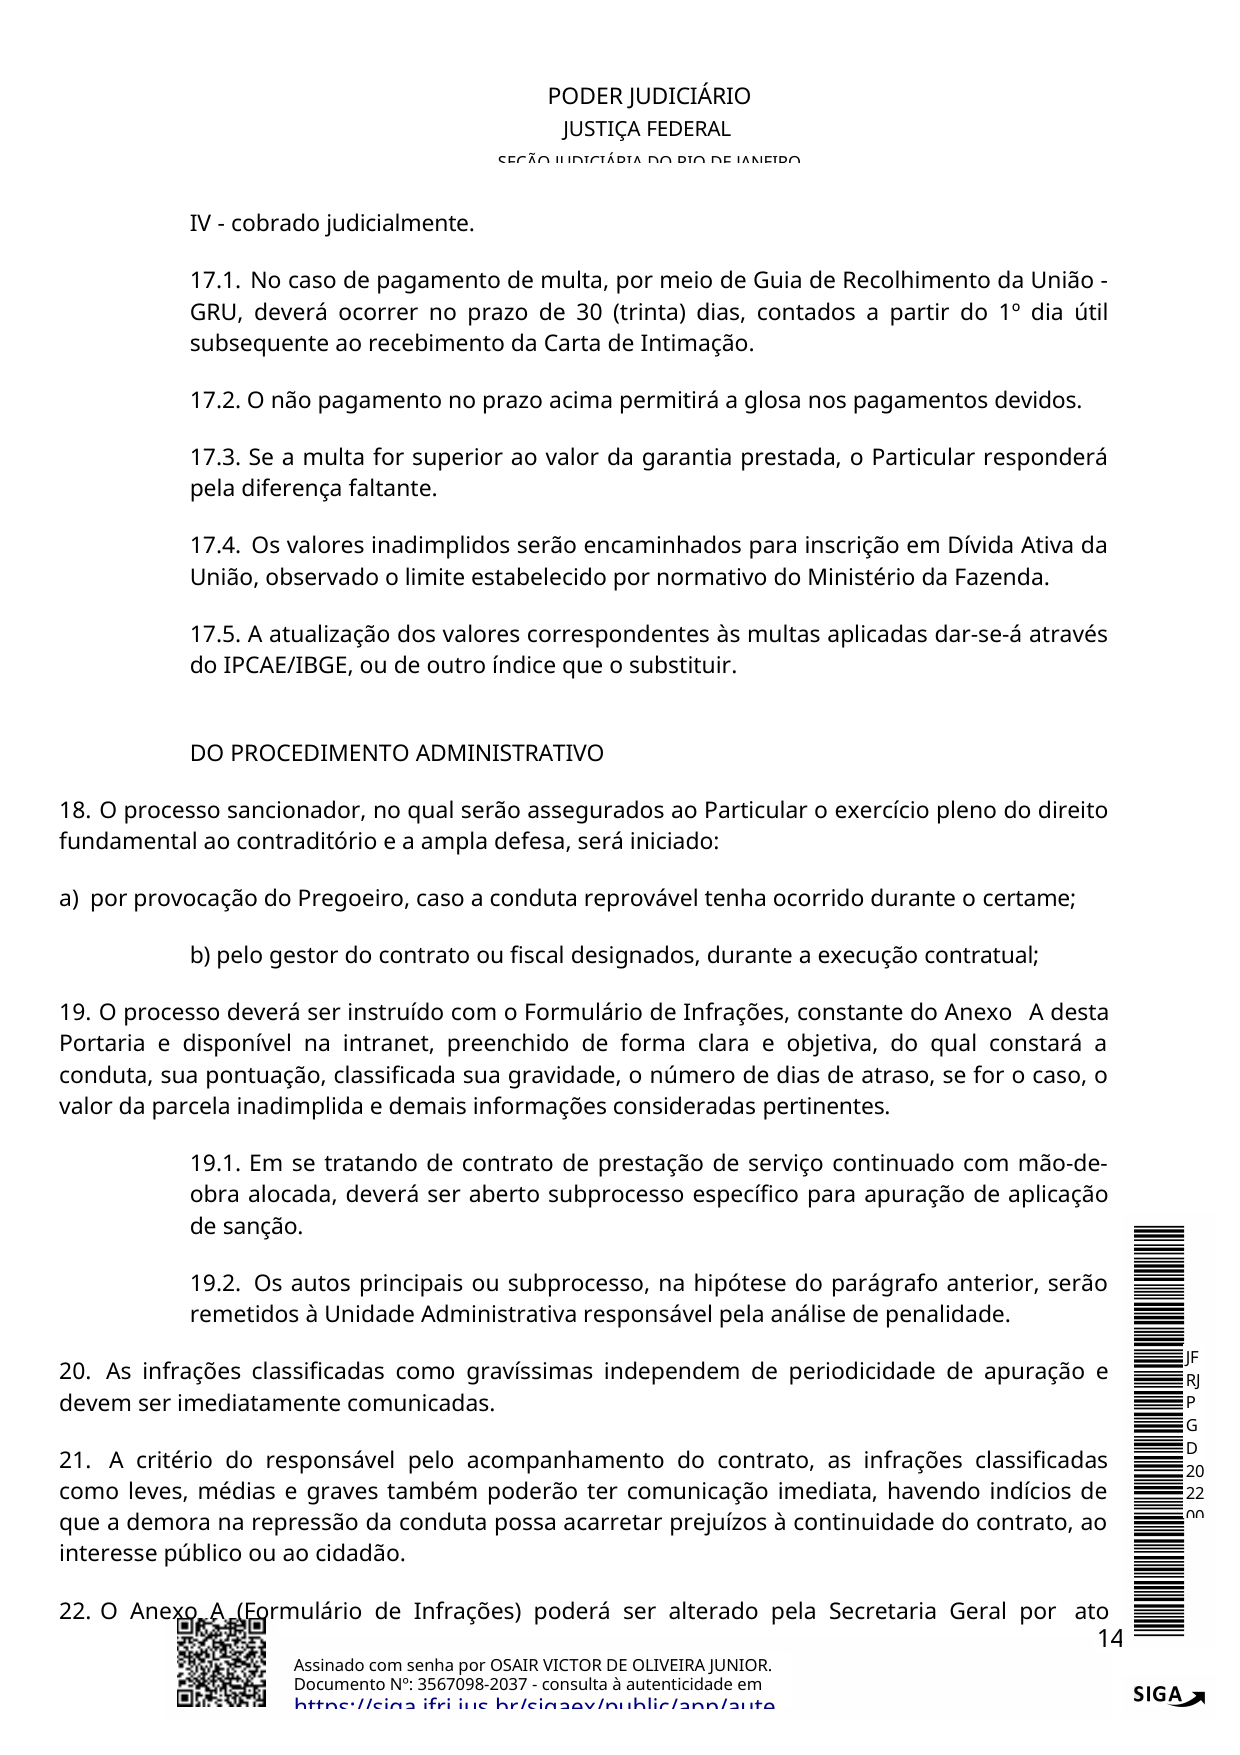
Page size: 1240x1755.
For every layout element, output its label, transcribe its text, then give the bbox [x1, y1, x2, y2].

list O não pagamento no prazo acima permitirá a glosa nos pagamentos devidos. [189, 384, 1181, 415]
list O processo sancionador, no qual serão assegurados ao Particular o exercício pleno do direito fundamental ao contraditório e a ampla defesa, será iniciado: [59, 793, 1109, 856]
list por provocação do Pregoeiro, caso a conduta reprovável tenha ocorrido durante o certame; [59, 882, 1109, 913]
list A critério do responsável pelo acompanhamento do contrato, as infrações classificadas como leves, médias e graves também poderão ter comunicação imediata, havendo indícios de que a demora na repressão da conduta possa acarretar prejuízos à continuidade do contrato, ao interesse público ou ao cidadão. [59, 1444, 1109, 1569]
list As infrações classificadas como gravíssimas independem de periodicidade de apuração e devem ser imediatamente comunicadas. [59, 1355, 1109, 1418]
list O Anexo A (Formulário de Infrações) poderá ser alterado pela Secretaria Geral por ato [59, 1595, 1109, 1626]
list Os valores inadimplidos serão encaminhados para inscrição em Dívida Ativa da União, observado o limite estabelecido por normativo do Ministério da Fazenda. [189, 529, 1109, 592]
list A atualização dos valores correspondentes às multas aplicadas dar-se-á através do IPCAE/IBGE, ou de outro índice que o substituir. [189, 618, 1109, 680]
list - cobrado judicialmente. [189, 207, 1181, 238]
list Se a multa for superior ao valor da garantia prestada, o Particular responderá pela diferença faltante. [189, 441, 1109, 503]
list [1183, 1344, 1206, 1518]
list No caso de pagamento de multa, por meio de Guia de Recolhimento da União - GRU, deverá ocorrer no prazo de 30 (trinta) dias, contados a partir do 1º dia útil subsequente ao recebimento da Carta de Intimação. [189, 264, 1109, 358]
list Os autos principais ou subprocesso, na hipótese do parágrafo anterior, serão remetidos à Unidade Administrativa responsável pela análise de penalidade. [189, 1267, 1109, 1329]
list pelo gestor do contrato ou fiscal designados, durante a execução contratual; [189, 939, 1181, 970]
list JFRJPGD202200034A [1186, 1346, 1206, 1518]
text DO PROCEDIMENTO ADMINISTRATIVO [189, 737, 1181, 768]
list Em se tratando de contrato de prestação de serviço continuado com mão-de-obra alocada, deverá ser aberto subprocesso específico para apuração de aplicação de sanção. [189, 1147, 1109, 1241]
list O processo deverá ser instruído com o Formulário de Infrações, constante do Anexo A desta Portaria e disponível na intranet, preenchido de forma clara e objetiva, do qual constará a conduta, sua pontuação, classificada sua gravidade, o número de dias de atraso, se for o caso, o valor da parcela inadimplida e demais informações consideradas pertinentes. [59, 996, 1109, 1121]
